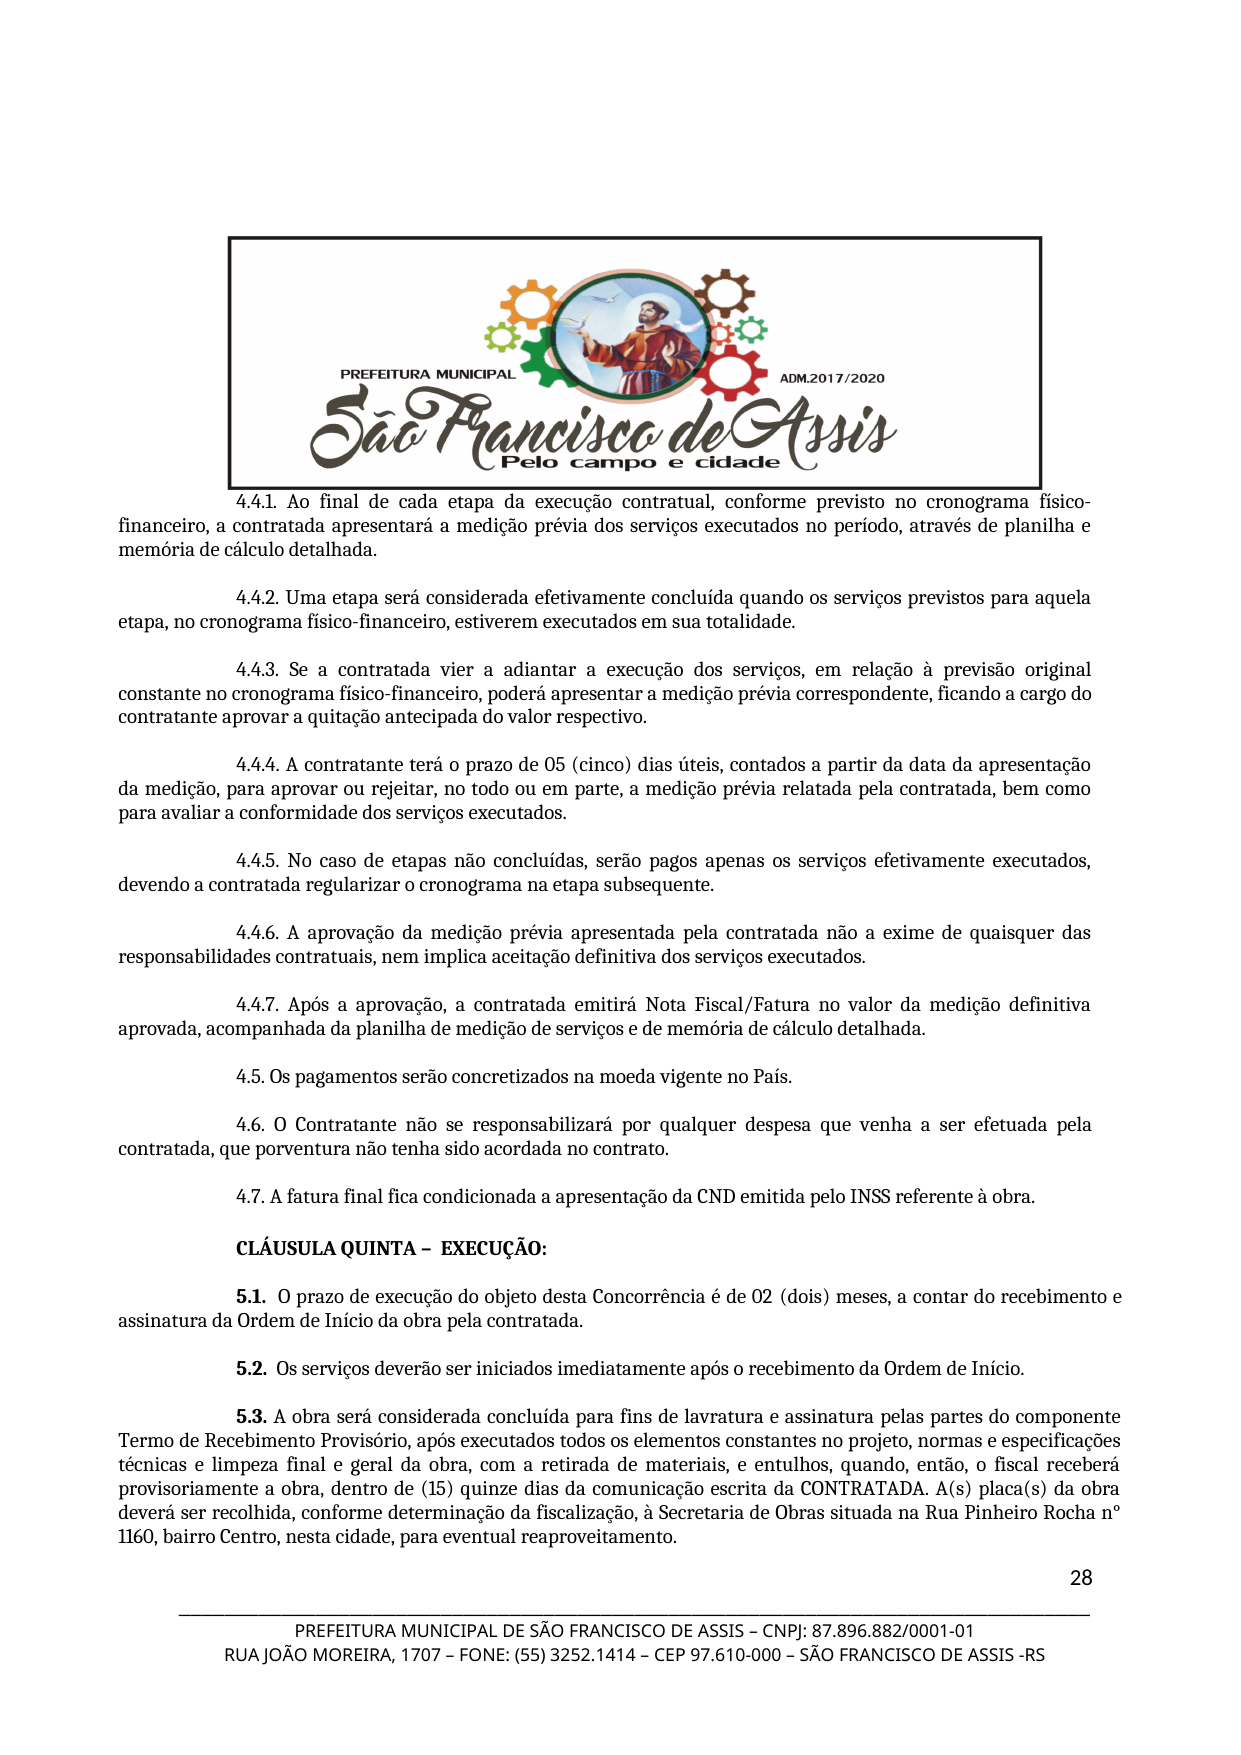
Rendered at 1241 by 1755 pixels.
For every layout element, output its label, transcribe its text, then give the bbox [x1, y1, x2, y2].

text 4.4.3. Se a contratada vier a adiantar a execução dos serviços, em relação à previsão original constante no cronograma físico-financeiro, poderá apresentar a medição prévia correspondente, ficando a cargo do contratante aprovar a quitação antecipada do valor respectivo. [118, 657, 1093, 729]
subtitle 5.1. O prazo de execução do objeto desta Concorrência é de 02 (dois) meses, a contar do recebimento e assinatura da Ordem de Início da obra pela contratada. [118, 1285, 1122, 1333]
text 4.5. Os pagamentos serão concretizados na moeda vigente no País. [118, 1064, 1093, 1088]
text 4.4.4. A contratante terá o prazo de 05 (cinco) dias úteis, contados a partir da data da apresentação da medição, para aprovar ou rejeitar, no todo ou em parte, a medição prévia relatada pela contratada, bem como para avaliar a conformidade dos serviços executados. [118, 753, 1093, 825]
text 4.6. O Contratante não se responsabilizará por qualquer despesa que venha a ser efetuada pela contratada, que porventura não tenha sido acordada no contrato. [118, 1112, 1093, 1160]
text 4.4.7. Após a aprovação, a contratada emitirá Nota Fiscal/Fatura no valor da medição definitiva aprovada, acompanhada da planilha de medição de serviços e de memória de cálculo detalhada. [118, 993, 1093, 1041]
text 4.4.5. No caso de etapas não concluídas, serão pagos apenas os serviços efetivamente executados, devendo a contratada regularizar o cronograma na etapa subsequente. [118, 849, 1093, 897]
subtitle CLÁUSULA QUINTA – EXECUÇÃO: [118, 1237, 1122, 1261]
text 4.7. A fatura final fica condicionada a apresentação da CND emitida pelo INSS referente à obra. [118, 1184, 1093, 1208]
text 5.3. A obra será considerada concluída para fins de lavratura e assinatura pelas partes do componente Termo de Recebimento Provisório, após executados todos os elementos constantes no projeto, normas e especificações técnicas e limpeza final e geral da obra, com a retirada de materiais, e entulhos, quando, então, o fiscal receberá provisoriamente a obra, dentro de (15) quinze dias da comunicação escrita da CONTRATADA. A(s) placa(s) da obra deverá ser recolhida, conforme determinação da fiscalização, à Secretaria de Obras situada na Rua Pinheiro Rocha n° 1160, bairro Centro, nesta cidade, para eventual reaproveitamento. [118, 1405, 1122, 1548]
text 4.4.2. Uma etapa será considerada efetivamente concluída quando os serviços previstos para aquela etapa, no cronograma físico-financeiro, estiverem executados em sua totalidade. [118, 585, 1093, 633]
text 4.4.6. A aprovação da medição prévia apresentada pela contratada não a exime de quaisquer das responsabilidades contratuais, nem implica aceitação definitiva dos serviços executados. [118, 921, 1093, 969]
text 4.4.1. Ao final de cada etapa da execução contratual, conforme previsto no cronograma físico-financeiro, a contratada apresentará a medição prévia dos serviços executados no período, através de planilha e memória de cálculo detalhada. [118, 489, 1093, 561]
subtitle 5.2. Os serviços deverão ser iniciados imediatamente após o recebimento da Ordem de Início. [118, 1357, 1122, 1381]
